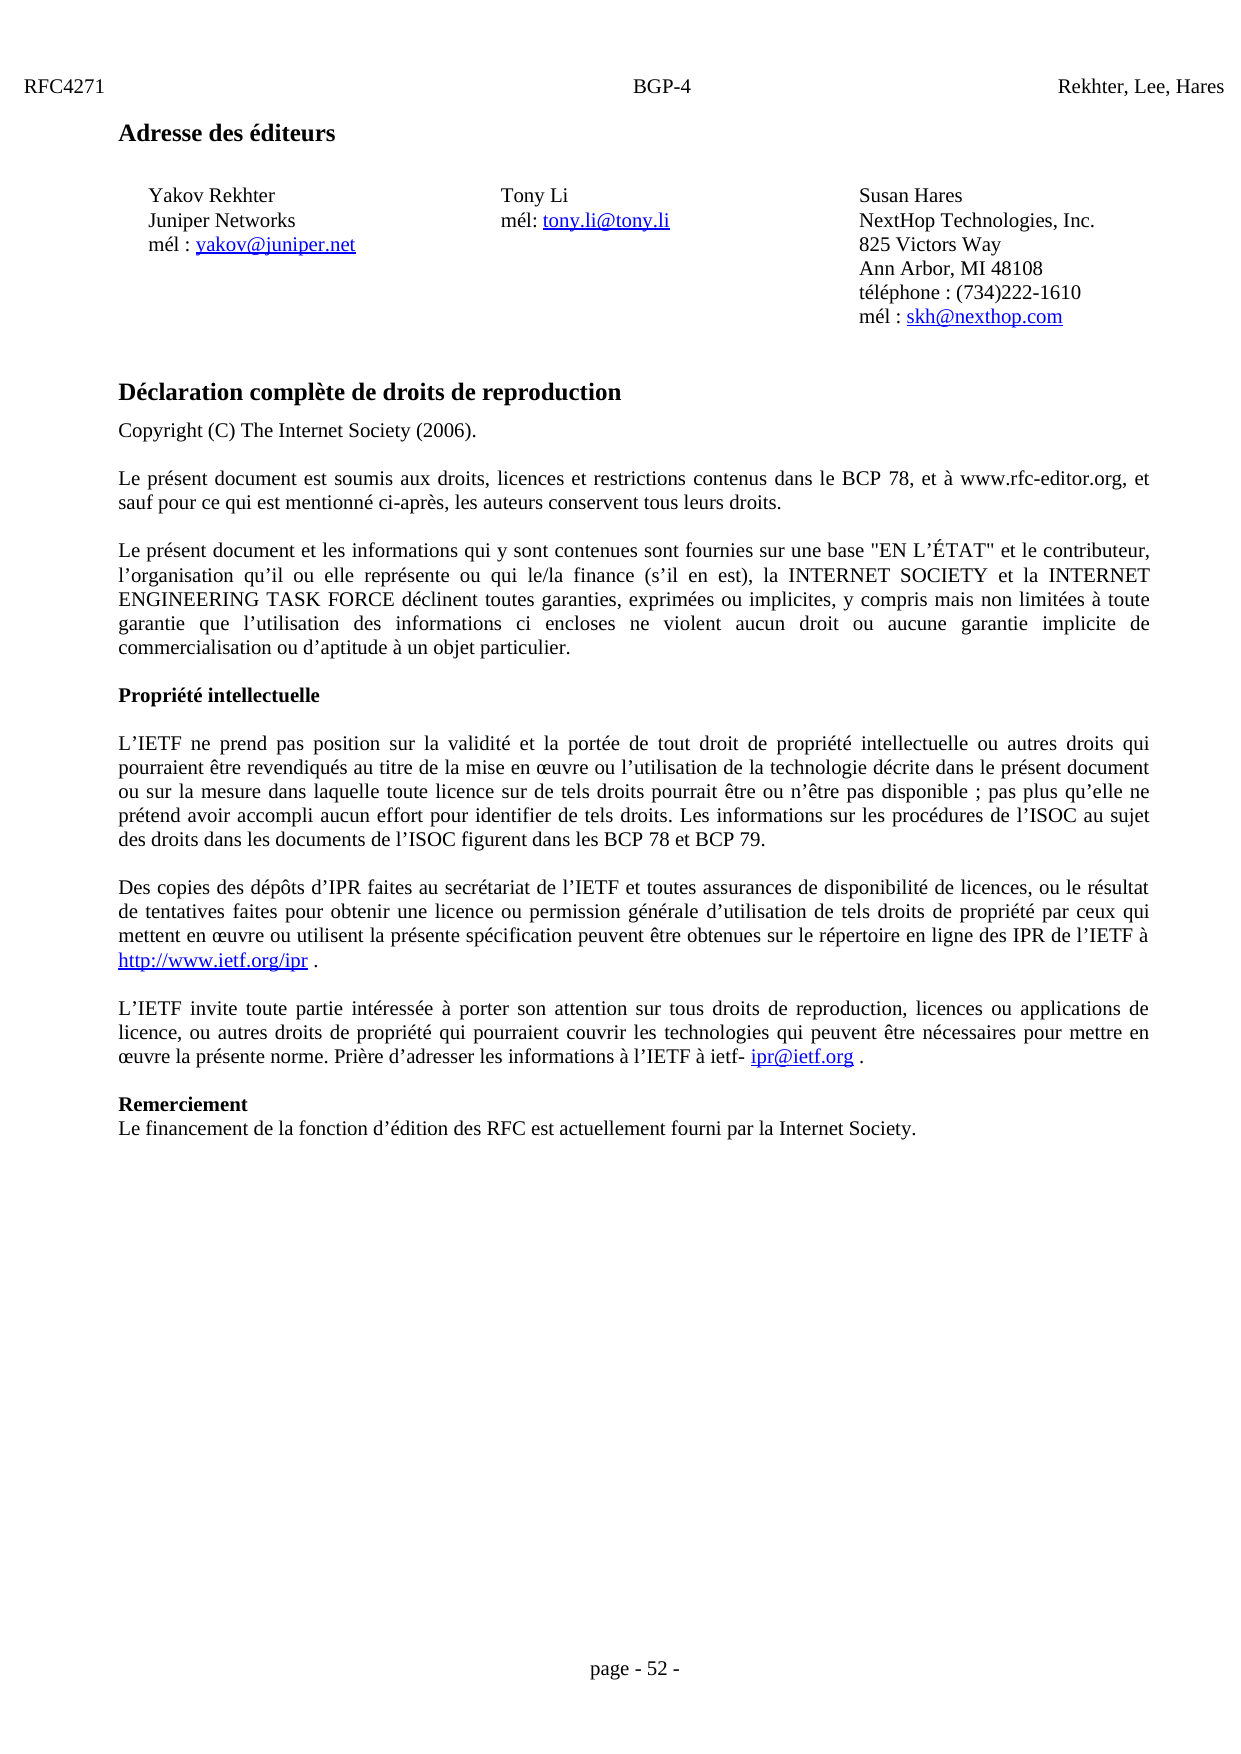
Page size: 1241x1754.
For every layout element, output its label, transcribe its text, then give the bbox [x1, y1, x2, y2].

table_cell [489, 280, 848, 304]
table_cell Ann Arbor, MI 48108 [848, 256, 1148, 280]
table_cell [489, 304, 848, 328]
table_cell mél: tony.li@tony.li [489, 208, 848, 232]
table_header Yakov Rekhter [137, 184, 489, 207]
text Le financement de la fonction d’édition des RFC est actuellement fourni par la Internet Society. [118, 1116, 1152, 1140]
table_header Tony Li [489, 184, 848, 207]
text L’IETF invite toute partie intéressée à porter son attention sur tous droits de reproduction, licences ou applications de licence, ou autres droits de propriété qui pourraient couvrir les technologies qui peuvent être nécessaires pour mettre en œuvre la présente norme. Prière d’adresser les informations à l’IETF à ietf- ipr@ietf.org . [118, 996, 1152, 1068]
table_cell Juniper Networks [137, 208, 489, 232]
text L’IETF ne prend pas position sur la validité et la portée de tout droit de propriété intellectuelle ou autres droits qui pourraient être revendiqués au titre de la mise en œuvre ou l’utilisation de la technologie décrite dans le présent document ou sur la mesure dans laquelle toute licence sur de tels droits pourrait être ou n’être pas disponible ; pas plus qu’elle ne prétend avoir accompli aucun effort pour identifier de tels droits. Les informations sur les procédures de l’ISOC au sujet des droits dans les documents de l’ISOC figurent dans les BCP 78 et BCP 79. [118, 731, 1152, 851]
text Des copies des dépôts d’IPR faites au secrétariat de l’IETF et toutes assurances de disponibilité de licences, ou le résultat de tentatives faites pour obtenir une licence ou permission générale d’utilisation de tels droits de propriété par ceux qui mettent en œuvre ou utilisent la présente spécification peuvent être obtenues sur le répertoire en ligne des IPR de l’IETF à http://www.ietf.org/ipr . [118, 875, 1152, 972]
table_cell [489, 256, 848, 280]
text Propriété intellectuelle [118, 683, 1152, 707]
table_header Susan Hares [848, 184, 1148, 207]
table_cell [137, 304, 489, 328]
text Remerciement [118, 1092, 1152, 1116]
text Copyright (C) The Internet Society (2006). [118, 418, 1152, 442]
table_cell NextHop Technologies, Inc. [848, 208, 1148, 232]
subtitle Déclaration complète de droits de reproduction [118, 377, 1152, 406]
table_cell [137, 256, 489, 280]
table_cell [137, 280, 489, 304]
table_cell mél : skh@nexthop.com [848, 304, 1148, 328]
table_cell [489, 232, 848, 256]
table_cell téléphone : (734)222-1610 [848, 280, 1148, 304]
text Le présent document et les informations qui y sont contenues sont fournies sur une base "EN L’ÉTAT" et le contributeur, l’organisation qu’il ou elle représente ou qui le/la finance (s’il en est), la INTERNET SOCIETY et la INTERNET ENGINEERING TASK FORCE déclinent toutes garanties, exprimées ou implicites, y compris mais non limitées à toute garantie que l’utilisation des informations ci encloses ne violent aucun droit ou aucune garantie implicite de commercialisation ou d’aptitude à un objet particulier. [118, 538, 1152, 659]
text Le présent document est soumis aux droits, licences et restrictions contenus dans le BCP 78, et à www.rfc-editor.org, et sauf pour ce qui est mentionné ci-après, les auteurs conservent tous leurs droits. [118, 466, 1152, 514]
subtitle Adresse des éditeurs [118, 118, 1152, 147]
table_cell mél : yakov@juniper.net [137, 232, 489, 256]
table_cell 825 Victors Way [848, 232, 1148, 256]
